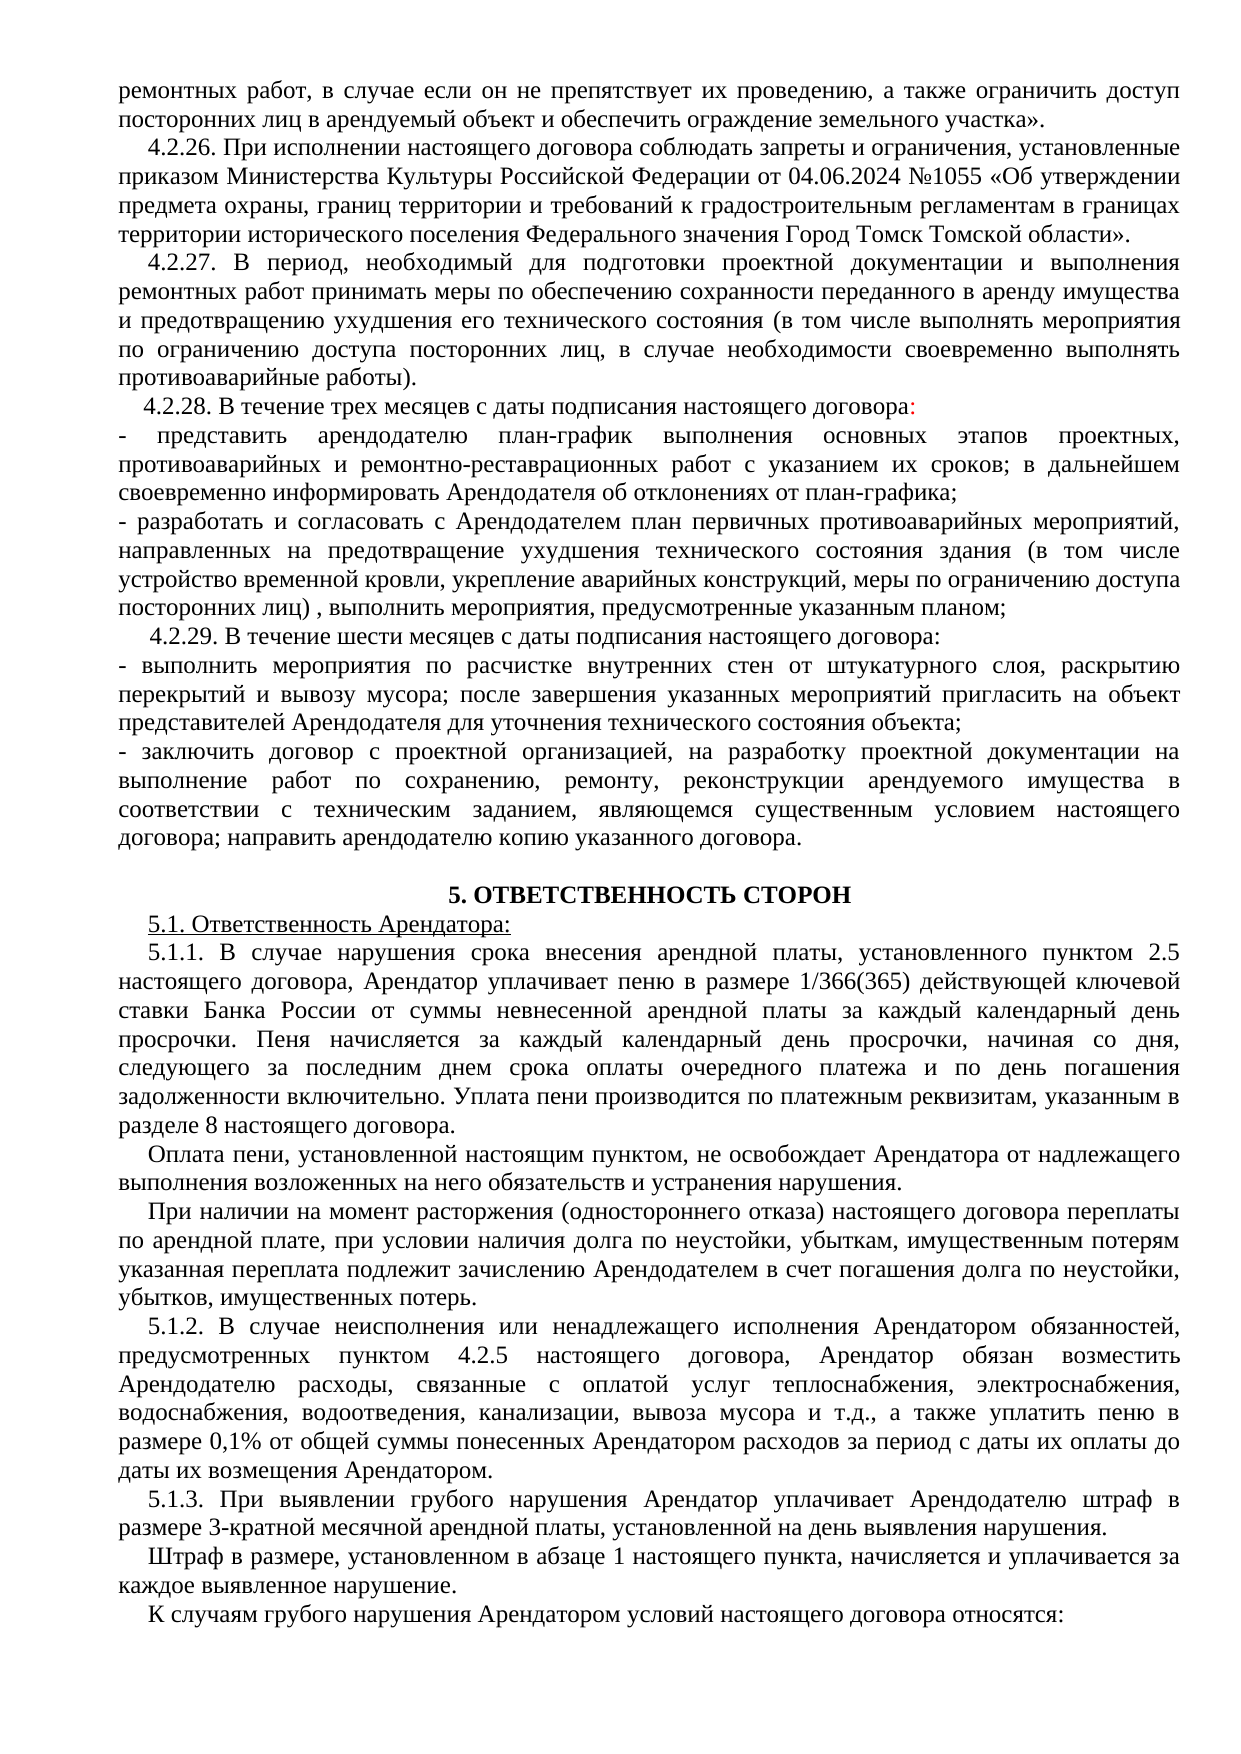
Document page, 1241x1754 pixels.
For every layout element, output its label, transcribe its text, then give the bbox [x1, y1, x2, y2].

text - заключить договор с проектной организацией, на разработку проектной документации на выполнение работ по сохранению, ремонту, реконструкции арендуемого имущества в соответствии с техническим заданием, являющемся существенным условием настоящего договора; направить арендодателю копию указанного договора. [118, 736, 1181, 851]
text Штраф в размере, установленном в абзаце 1 настоящего пункта, начисляется и уплачивается за каждое выявленное нарушение. [118, 1541, 1181, 1599]
text 5.1.1. В случае нарушения срока внесения арендной платы, установленного пунктом 2.5 настоящего договора, Арендатор уплачивает пеню в размере 1/366(365) действующей ключевой ставки Банка России от суммы невнесенной арендной платы за каждый календарный день просрочки. Пеня начисляется за каждый календарный день просрочки, начиная со дня, следующего за последним днем срока оплаты очередного платежа и по день погашения задолженности включительно. Уплата пени производится по платежным реквизитам, указанным в разделе 8 настоящего договора. [118, 937, 1181, 1139]
text К случаям грубого нарушения Арендатором условий настоящего договора относятся: [118, 1599, 1181, 1627]
text - представить арендодателю план-график выполнения основных этапов проектных, противоаварийных и ремонтно-реставрационных работ с указанием их сроков; в дальнейшем своевременно информировать Арендодателя об отклонениях от план-графика; [118, 420, 1181, 506]
text 4.2.29. В течение шести месяцев с даты подписания настоящего договора: [118, 621, 1181, 650]
text 5. ОТВЕТСТВЕННОСТЬ СТОРОН [118, 880, 1181, 909]
text 5.1.2. В случае неисполнения или ненадлежащего исполнения Арендатором обязанностей, предусмотренных пунктом 4.2.5 настоящего договора, Арендатор обязан возместить Арендодателю расходы, связанные с оплатой услуг теплоснабжения, электроснабжения, водоснабжения, водоотведения, канализации, вывоза мусора и т.д., а также уплатить пеню в размере 0,1% от общей суммы понесенных Арендатором расходов за период с даты их оплаты до даты их возмещения Арендатором. [118, 1311, 1181, 1484]
text ремонтных работ, в случае если он не препятствует их проведению, а также ограничить доступ посторонних лиц в арендуемый объект и обеспечить ограждение земельного участка». [118, 75, 1181, 132]
text 4.2.26. При исполнении настоящего договора соблюдать запреты и ограничения, установленные приказом Министерства Культуры Российской Федерации от 04.06.2024 №1055 «Об утверждении предмета охраны, границ территории и требований к градостроительным регламентам в границах территории исторического поселения Федерального значения Город Томск Томской области». [118, 132, 1181, 247]
text Оплата пени, установленной настоящим пунктом, не освобождает Арендатора от надлежащего выполнения возложенных на него обязательств и устранения нарушения. [118, 1139, 1181, 1196]
text 5.1.3. При выявлении грубого нарушения Арендатор уплачивает Арендодателю штраф в размере 3-кратной месячной арендной платы, установленной на день выявления нарушения. [118, 1484, 1181, 1541]
text 4.2.27. В период, необходимый для подготовки проектной документации и выполнения ремонтных работ принимать меры по обеспечению сохранности переданного в аренду имущества и предотвращению ухудшения его технического состояния (в том числе выполнять мероприятия по ограничению доступа посторонних лиц, в случае необходимости своевременно выполнять противоаварийные работы). [118, 247, 1181, 391]
text При наличии на момент расторжения (одностороннего отказа) настоящего договора переплаты по арендной плате, при условии наличия долга по неустойки, убыткам, имущественным потерям указанная переплата подлежит зачислению Арендодателем в счет погашения долга по неустойки, убытков, имущественных потерь. [118, 1196, 1181, 1311]
text 4.2.28. В течение трех месяцев с даты подписания настоящего договора: [118, 391, 1181, 420]
text 5.1. Ответственность Арендатора: [118, 909, 1181, 937]
text - выполнить мероприятия по расчистке внутренних стен от штукатурного слоя, раскрытию перекрытий и вывозу мусора; после завершения указанных мероприятий пригласить на объект представителей Арендодателя для уточнения технического состояния объекта; [118, 650, 1181, 736]
text - разработать и согласовать с Арендодателем план первичных противоаварийных мероприятий, направленных на предотвращение ухудшения технического состояния здания (в том числе устройство временной кровли, укрепление аварийных конструкций, меры по ограничению доступа посторонних лиц) , выполнить мероприятия, предусмотренные указанным планом; [118, 506, 1181, 621]
